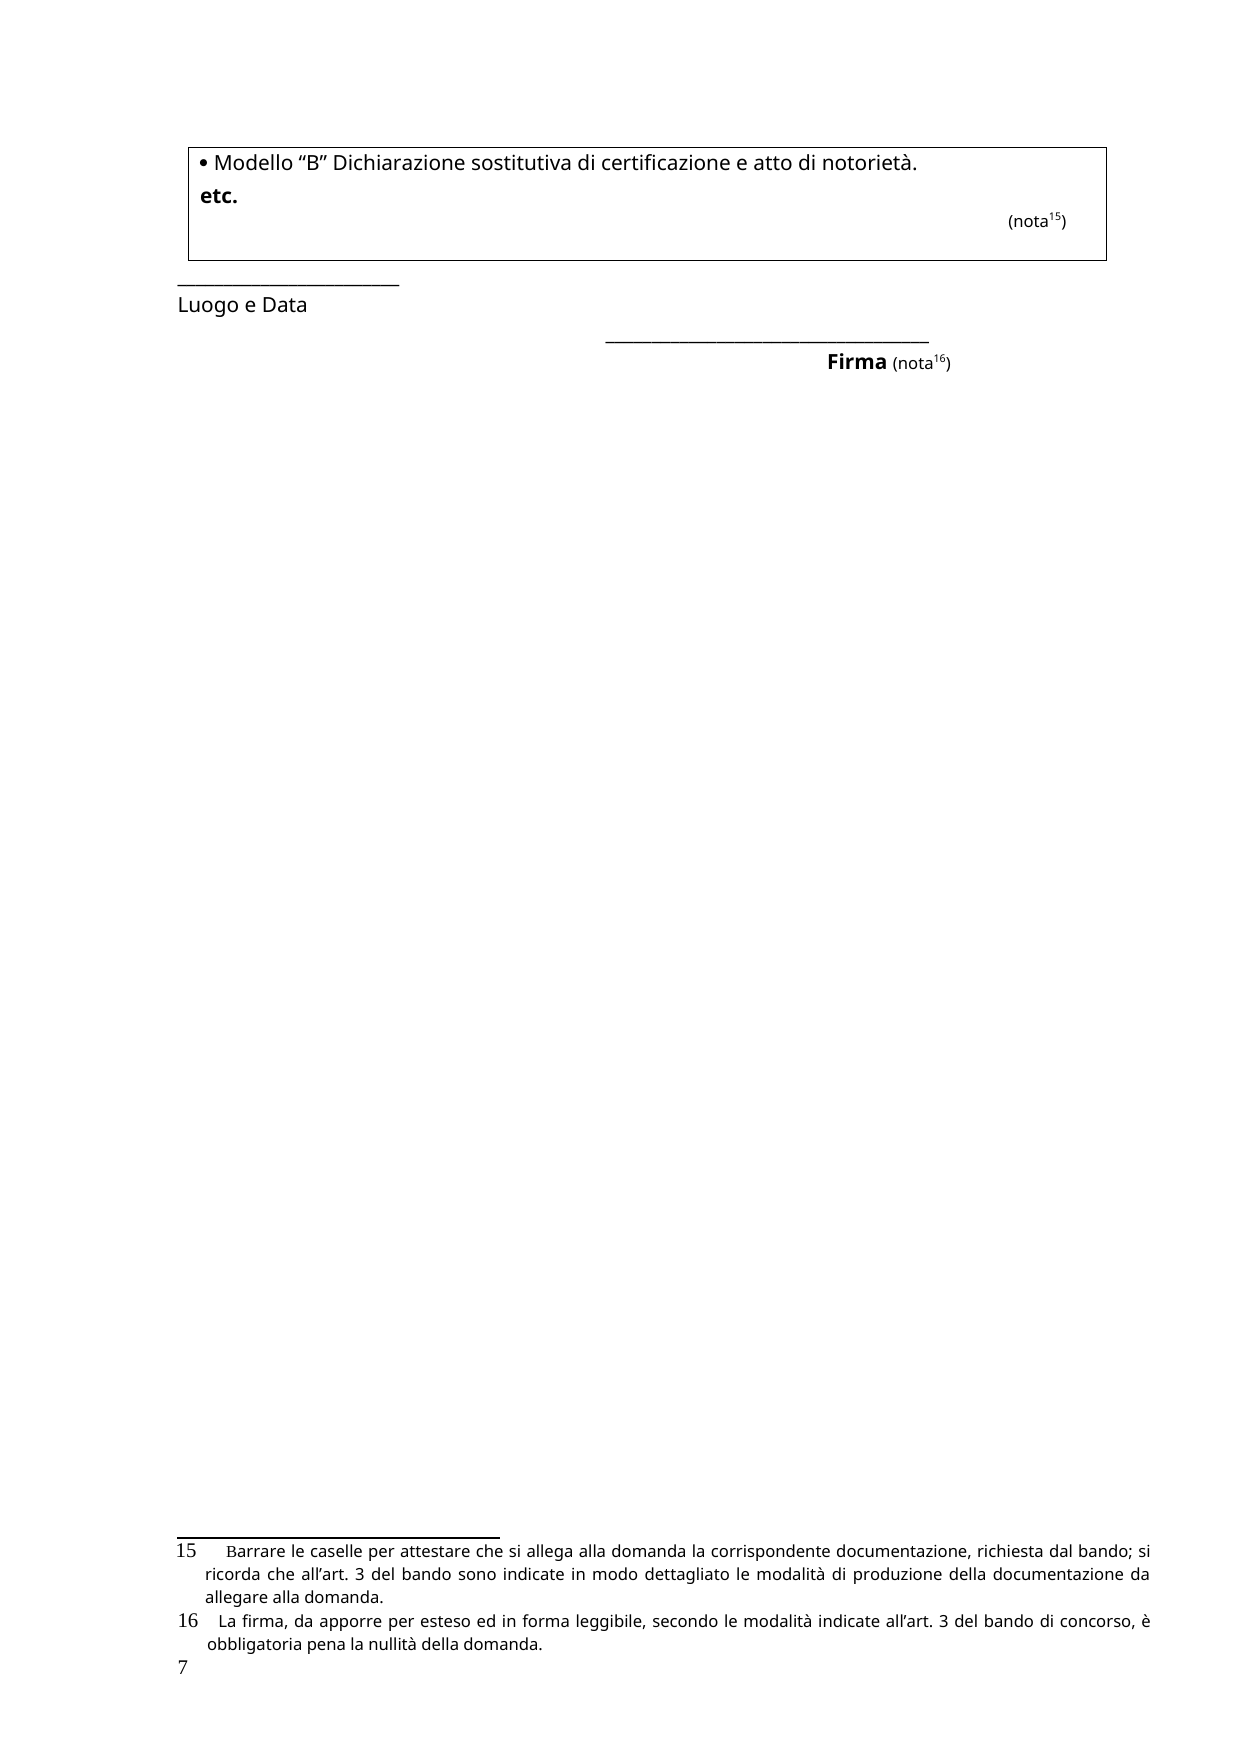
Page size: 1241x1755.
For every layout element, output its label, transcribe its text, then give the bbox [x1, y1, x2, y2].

text ________________________ [177, 261, 1122, 290]
table_header  Modello “B” Dichiarazione sostitutiva di certificazione e atto di notorietà. etc. (nota) [189, 148, 1106, 260]
text ___________________________________ [177, 318, 1122, 347]
text La firma, da apporre per esteso ed in forma leggibile, secondo le modalità indicate all’art. 3 del bando di concorso, è obbligatoria pena la nullità della domanda. [177, 1608, 1152, 1655]
text Firma (nota) [177, 347, 1122, 375]
text Luogo e Data [177, 290, 1122, 318]
